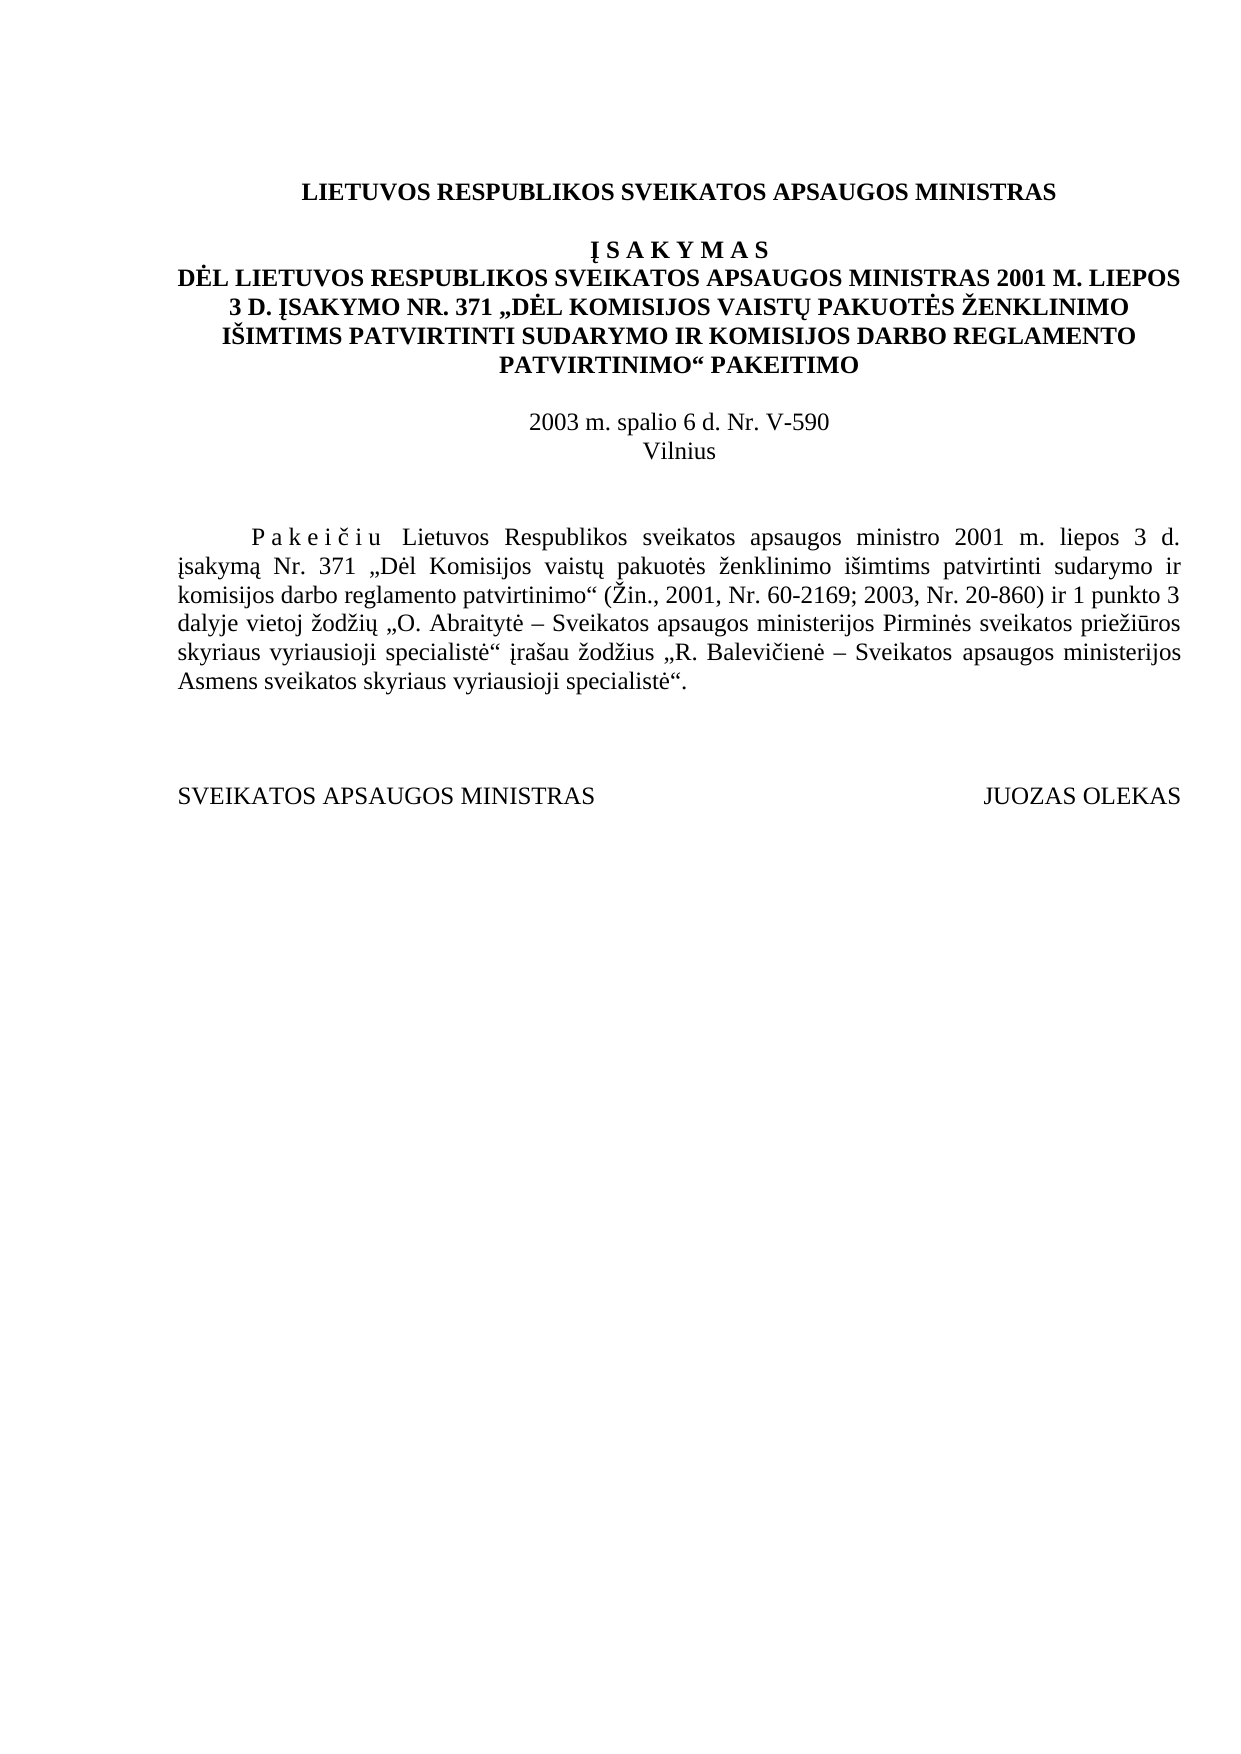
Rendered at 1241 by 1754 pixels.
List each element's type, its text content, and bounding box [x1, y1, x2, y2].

text DĖL LIETUVOS RESPUBLIKOS SVEIKATOS APSAUGOS MINISTRAS 2001 M. LIEPOS 3 D. ĮSAKYMO NR. 371 „DĖL KOMISIJOS VAISTŲ PAKUOTĖS ŽENKLINIMO IŠIMTIMS PATVIRTINTI SUDARYMO IR KOMISIJOS DARBO REGLAMENTO PATVIRTINIMO“ PAKEITIMO [177, 263, 1181, 378]
text SVEIKATOS APSAUGOS MINISTRAS JUOZAS OLEKAS [177, 781, 1181, 810]
text LIETUVOS RESPUBLIKOS SVEIKATOS APSAUGOS MINISTRAS [177, 177, 1181, 206]
text Vilnius [177, 436, 1181, 465]
text 2003 m. spalio 6 d. Nr. V-590 [177, 407, 1181, 436]
text Į S A K Y M A S [177, 235, 1181, 263]
text Pakeičiu Lietuvos Respublikos sveikatos apsaugos ministro 2001 m. liepos 3 d. įsakymą Nr. 371 „Dėl Komisijos vaistų pakuotės ženklinimo išimtims patvirtinti sudarymo ir komisijos darbo reglamento patvirtinimo“ (Žin., 2001, Nr. 60-2169; 2003, Nr. 20-860) ir 1 punkto 3 dalyje vietoj žodžių „O. Abraitytė – Sveikatos apsaugos ministerijos Pirminės sveikatos priežiūros skyriaus vyriausioji specialistė“ įrašau žodžius „R. Balevičienė – Sveikatos apsaugos ministerijos Asmens sveikatos skyriaus vyriausioji specialistė“. [177, 522, 1181, 695]
